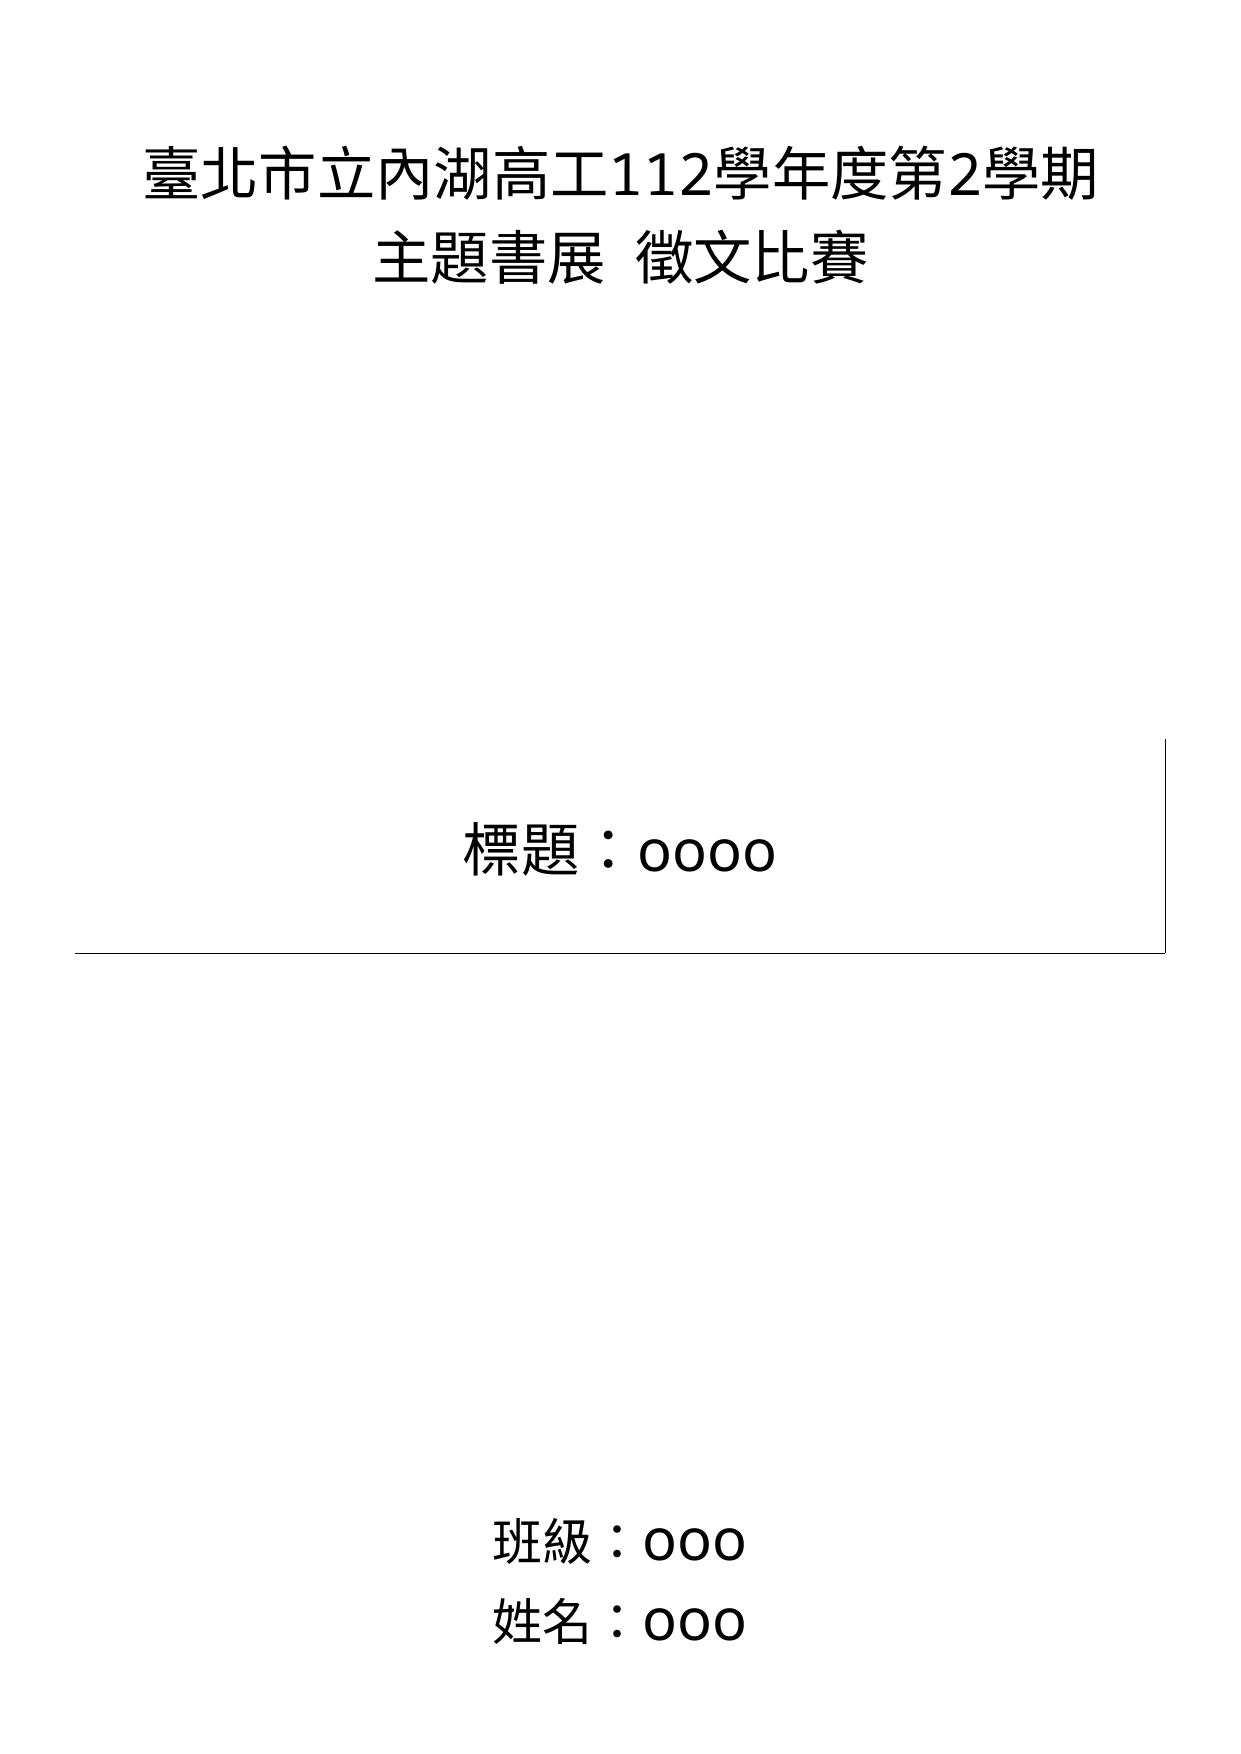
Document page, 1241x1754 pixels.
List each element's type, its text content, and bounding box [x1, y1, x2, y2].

text 臺北市立內湖高工112學年度第2學期 [75, 127, 1165, 212]
text 主題書展 徵文比賽 [75, 212, 1165, 296]
text 班級：ooo [75, 1498, 1165, 1578]
text 姓名：ooo [75, 1578, 1165, 1657]
text 標題：oooo [75, 739, 1165, 953]
